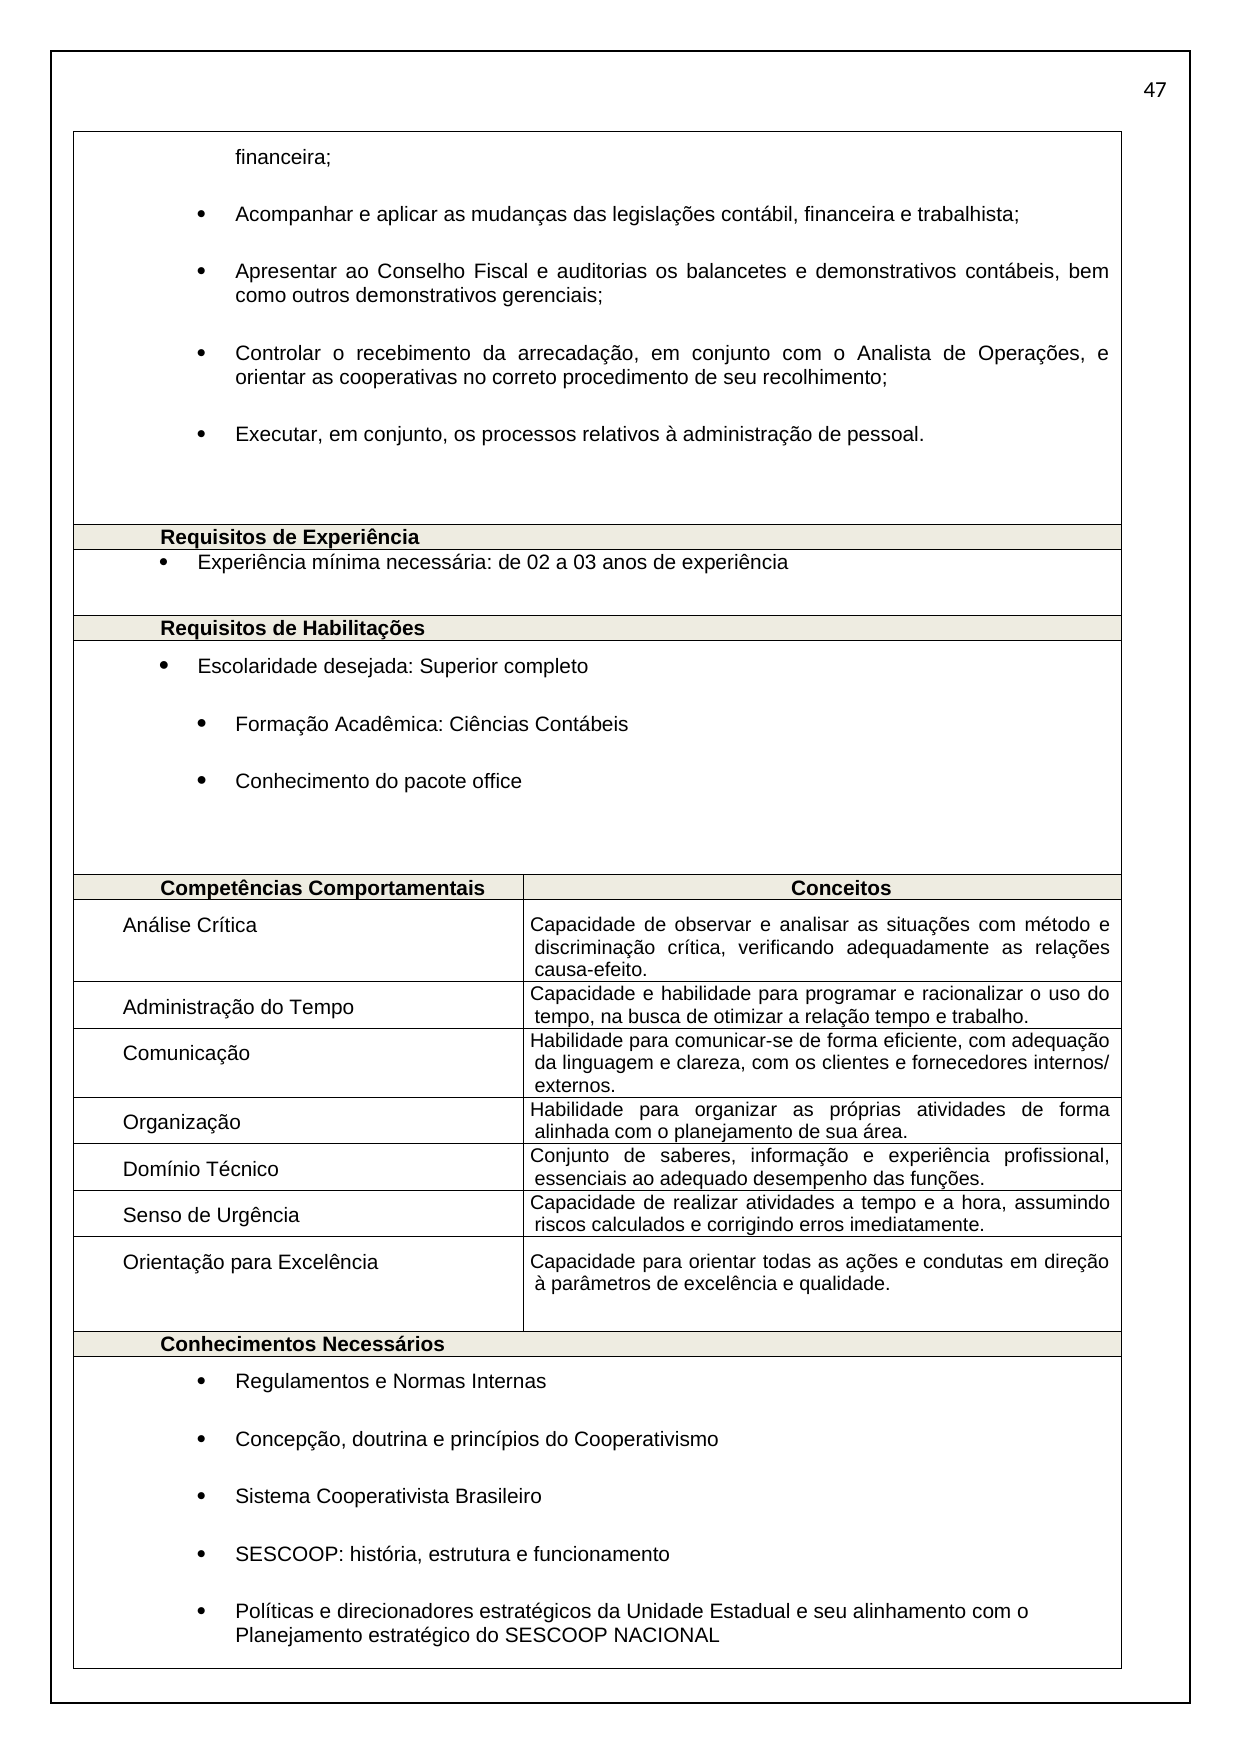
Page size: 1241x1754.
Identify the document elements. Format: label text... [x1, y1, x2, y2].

table_cell Escolaridade desejada: Superior completo Formação Acadêmica: Ciências Contábeis Conhecimento do pacote office [74, 641, 1121, 874]
table_cell Organização [74, 1098, 523, 1143]
table_cell Comunicação [74, 1029, 523, 1097]
table_cell Competências Comportamentais [74, 875, 523, 899]
table_cell Conciliar as contas contábeis e orçamentárias; Elaborar demonstrativos gerenciais, balancetes e demonstrações contábeis da Entidade; Elaborar documentos exigidos pelos Conselhos e órgãos de controle; Participar na elaboração e atualização do plano de contas patrimonial e de resultados; Analisar e validar documentação fiscal, contratos e outros documentos de natureza contábil e financeira; Acompanhar e aplicar as mudanças das legislações contábil, financeira e trabalhista; Apresentar ao Conselho Fiscal e auditorias os balancetes e demonstrativos contábeis, bem como outros demonstrativos gerenciais; Controlar o recebimento da arrecadação, em conjunto com o Analista de Operações, e orientar as cooperativas no correto procedimento de seu recolhimento; Executar, em conjunto, os processos relativos à administração de pessoal. [74, 132, 1121, 524]
table_cell Conceitos [524, 875, 1121, 899]
table_cell Senso de Urgência [74, 1191, 523, 1236]
table_cell Habilidade para organizar as próprias atividades de forma alinhada com o planejamento de sua área. [524, 1098, 1121, 1143]
table_cell Capacidade de observar e analisar as situações com método e discriminação crítica, verificando adequadamente as relações causa-efeito. [524, 900, 1121, 981]
table_cell Requisitos de Habilitações [74, 616, 1121, 640]
table_cell Orientação para Excelência [74, 1237, 523, 1331]
table_cell Experiência mínima necessária: de 02 a 03 anos de experiência [74, 550, 1121, 615]
table_cell Requisitos de Experiência [74, 525, 1121, 549]
table_cell Análise Crítica [74, 900, 523, 981]
table_cell Conjunto de saberes, informação e experiência profissional, essenciais ao adequado desempenho das funções. [524, 1144, 1121, 1189]
table_cell Capacidade de realizar atividades a tempo e a hora, assumindo riscos calculados e corrigindo erros imediatamente. [524, 1191, 1121, 1236]
table_cell Administração do Tempo [74, 982, 523, 1027]
table_cell Regulamentos e Normas Internas Concepção, doutrina e princípios do Cooperativismo Sistema Cooperativista Brasileiro SESCOOP: história, estrutura e funcionamento Políticas e direcionadores estratégicos da Unidade Estadual e seu alinhamento com o Planejamento estratégico do SESCOOP NACIONAL Modelos de boas práticas de gestão e de governança corporativa Língua portuguesa aplicada à redação de documentos Processo Administrativo Procedimentos para orientações técnicas, dentro de sua área de atuação Normas e Legislações aplicadas ao SESCOOP Legislação Administrativa e Trabalhista Finanças Legislação Financeira, contábil, orçamentária e tributária Orçamento Regulamento e controle do patrimônio Contabilidade Análise econômica, financeira e tributária de cooperativa Técnicas e estatísticas para coleta e tabulação de dados Métodos de pesquisas qualitativa e quantitativa Políticas e estratégias de desenvolvimento socioeconômico Controle interno e externo da Administração Pública Elaboração e acompanhamento de indicadores Legislação de Contratos, Convênios e Licitações [74, 1357, 1121, 1668]
table_cell Capacidade e habilidade para programar e racionalizar o uso do tempo, na busca de otimizar a relação tempo e trabalho. [524, 982, 1121, 1027]
table_cell Capacidade para orientar todas as ações e condutas em direção à parâmetros de excelência e qualidade. [524, 1237, 1121, 1331]
table_cell Conhecimentos Necessários [74, 1332, 1121, 1356]
table_cell Domínio Técnico [74, 1144, 523, 1189]
table_cell Habilidade para comunicar-se de forma eficiente, com adequação da linguagem e clareza, com os clientes e fornecedores internos/ externos. [524, 1029, 1121, 1097]
